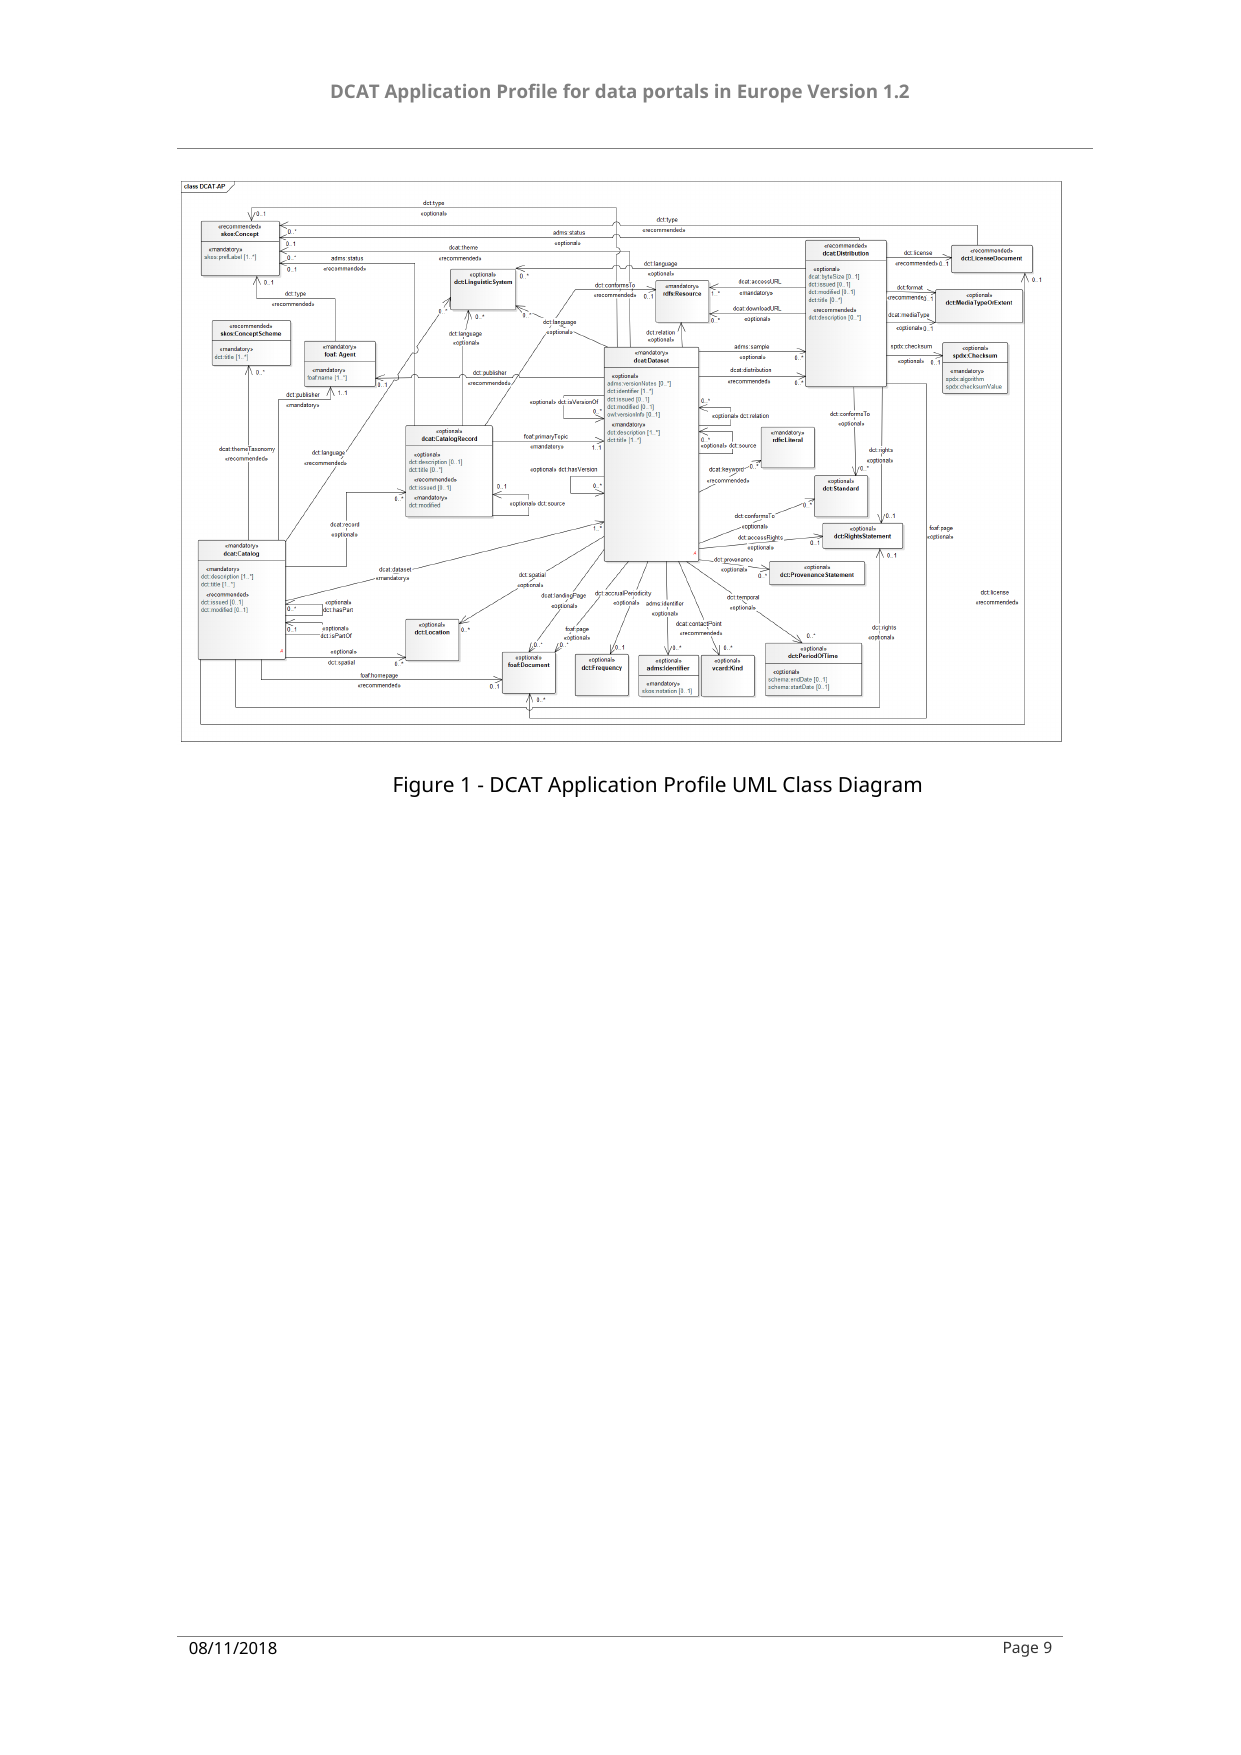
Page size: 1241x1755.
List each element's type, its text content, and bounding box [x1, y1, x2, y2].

text Figure 1 - DCAT Application Profile UML Class Diagram [177, 770, 1063, 798]
